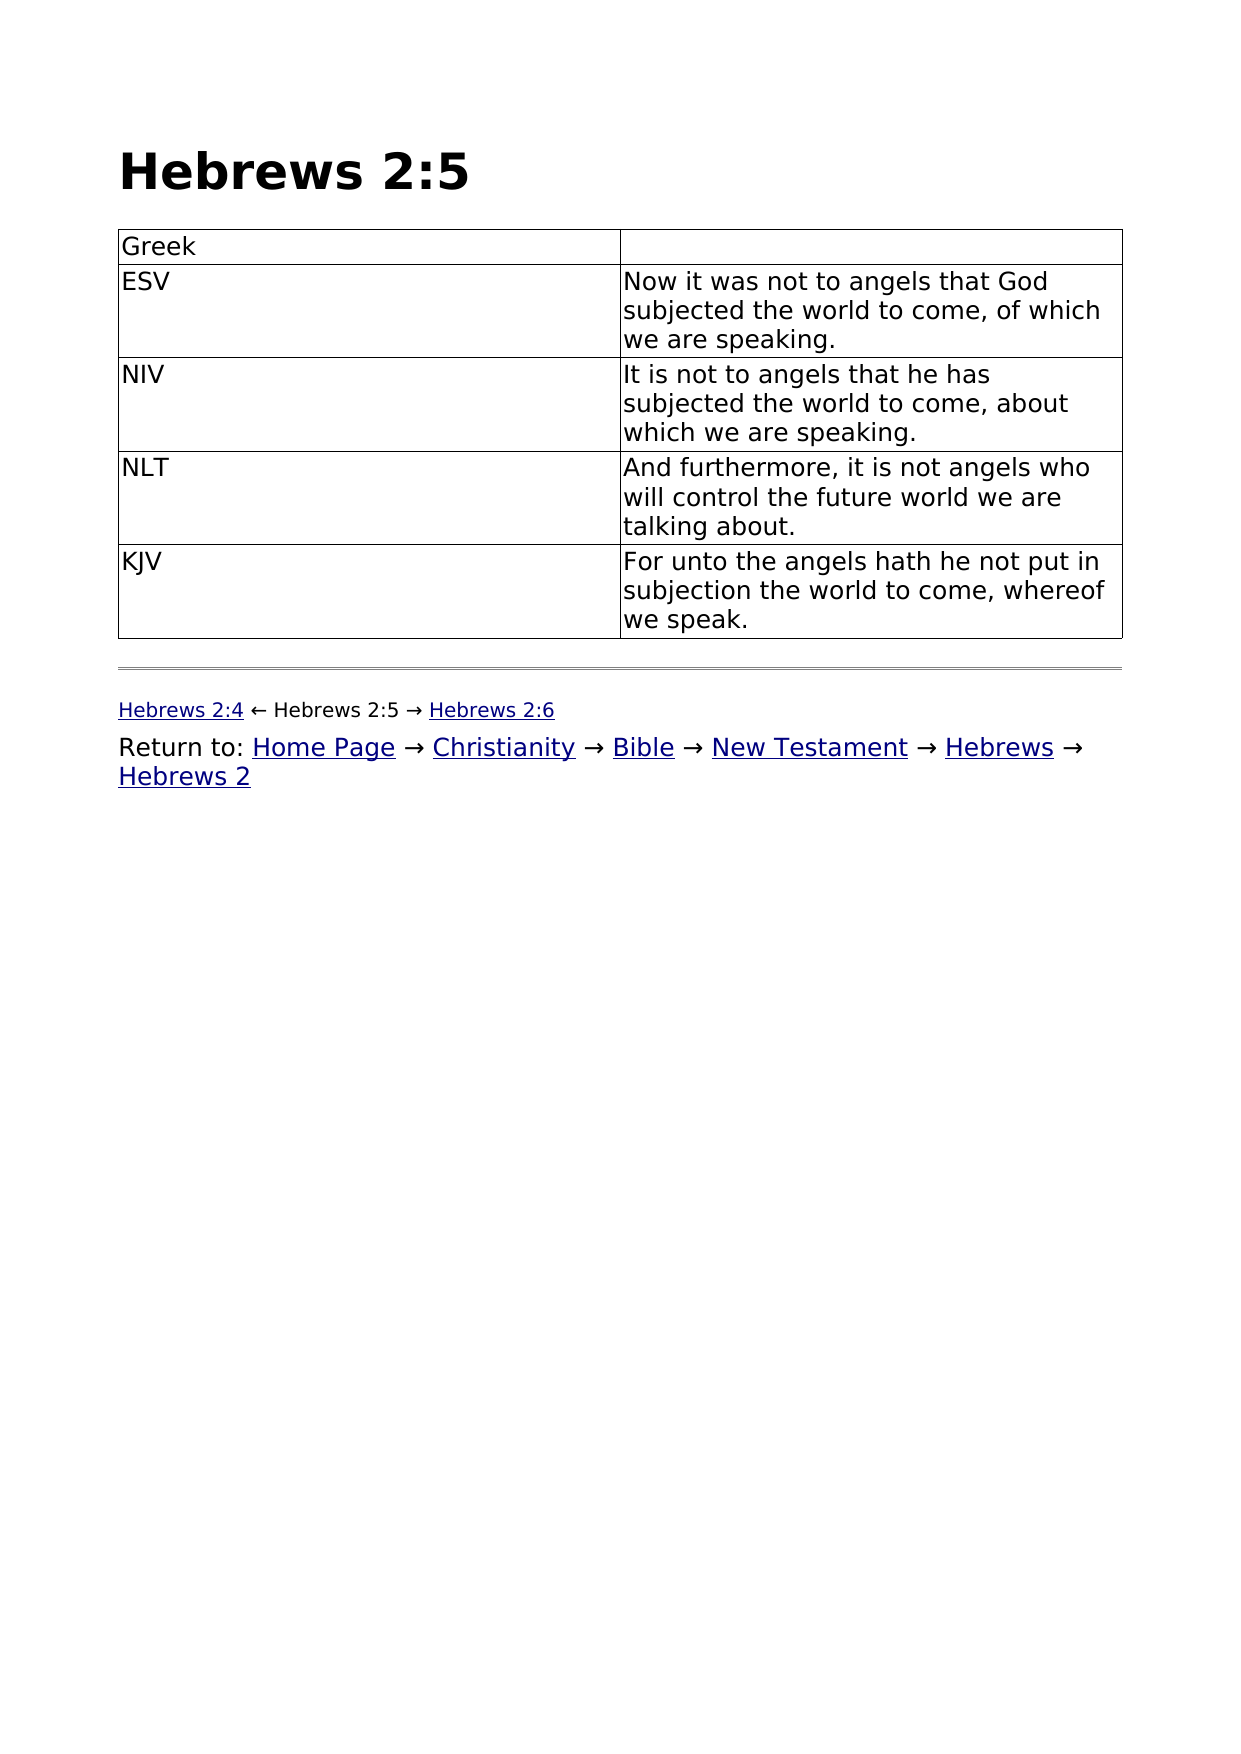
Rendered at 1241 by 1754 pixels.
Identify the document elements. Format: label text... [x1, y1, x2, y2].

table_cell NIV [119, 358, 620, 451]
table_cell ESV [119, 265, 620, 357]
table_cell For unto the angels hath he not put in subjection the world to come, whereof we speak. [621, 545, 1122, 637]
table_cell And furthermore, it is not angels who will control the future world we are talking about. [621, 452, 1122, 544]
text Hebrews 2:4 ← Hebrews 2:5 → Hebrews 2:6 [118, 699, 1122, 733]
table_header Greek [119, 230, 620, 264]
table_cell It is not to angels that he has subjected the world to come, about which we are speaking. [621, 358, 1122, 451]
table_header [621, 230, 1122, 264]
table_cell KJV [119, 545, 620, 637]
text Return to: Home Page → Christianity → Bible → New Testament → Hebrews → Hebrews 2 [118, 733, 1122, 791]
subtitle Hebrews 2:5 [118, 143, 1122, 201]
table_cell Now it was not to angels that God subjected the world to come, of which we are speaking. [621, 265, 1122, 357]
table_cell NLT [119, 452, 620, 544]
